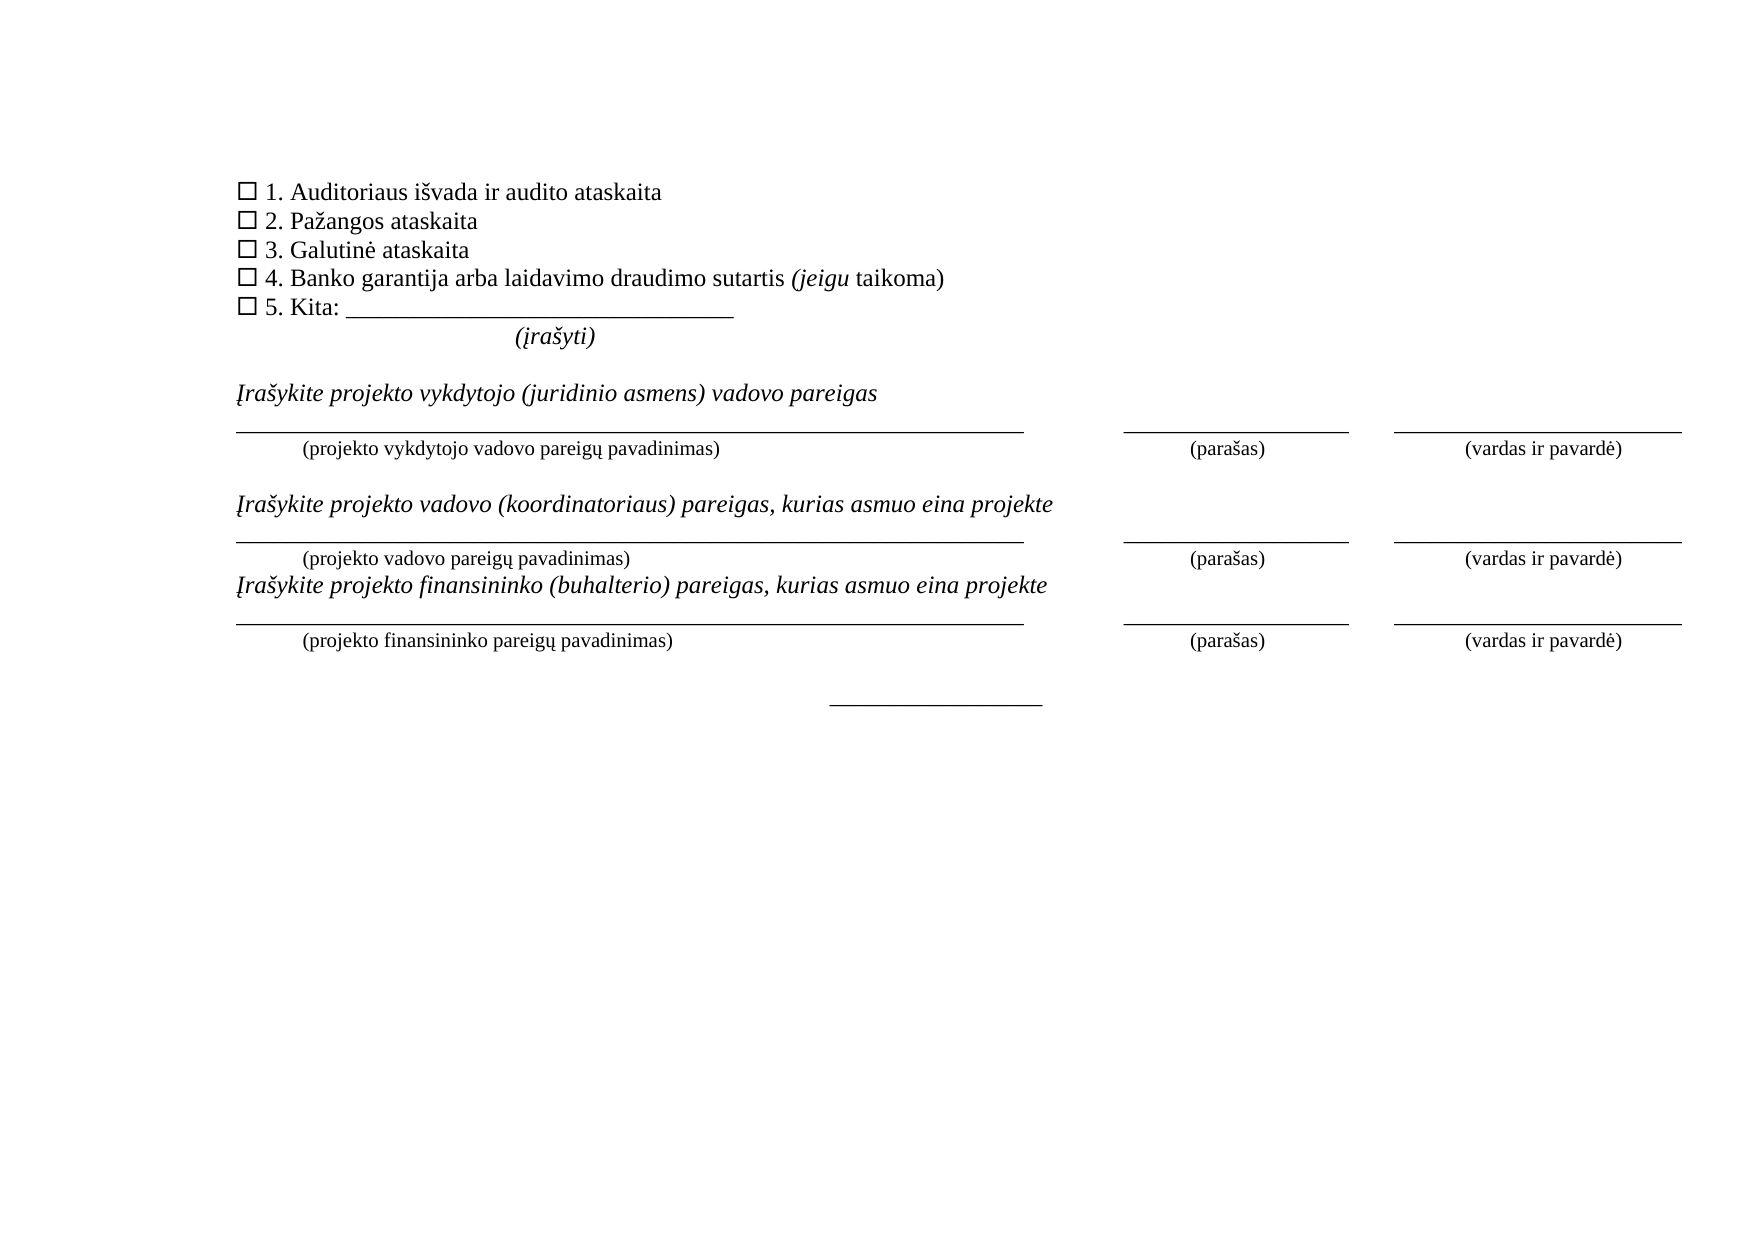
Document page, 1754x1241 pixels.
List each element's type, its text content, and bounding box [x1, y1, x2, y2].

text Įrašykite projekto finansininko (buhalterio) pareigas, kurias asmuo eina projekte [177, 570, 1694, 599]
text [] 3. Galutinė ataskaita [177, 235, 1694, 263]
text _________________ [177, 681, 1694, 709]
text _______________________________________________________________ __________________ _______________________ [177, 517, 1694, 546]
text (projekto finansininko pareigų pavadinimas) (parašas) (vardas ir pavardė) [177, 628, 1694, 652]
text _______________________________________________________________ __________________ _______________________ [177, 599, 1694, 628]
text Įrašykite projekto vykdytojo (juridinio asmens) vadovo pareigas [177, 378, 1694, 407]
text (projekto vadovo pareigų pavadinimas) (parašas) (vardas ir pavardė) [177, 546, 1694, 570]
text [] 4. Banko garantija arba laidavimo draudimo sutartis (jeigu taikoma) [177, 263, 1694, 292]
text (projekto vykdytojo vadovo pareigų pavadinimas) (parašas) (vardas ir pavardė) [177, 436, 1694, 460]
text [] 2. Pažangos ataskaita [177, 206, 1694, 235]
text [] 1. Auditoriaus išvada ir audito ataskaita [177, 177, 1694, 206]
text _______________________________________________________________ __________________ _______________________ [177, 407, 1694, 436]
text (įrašyti) [177, 321, 1694, 350]
text [] 5. Kita: _______________________________ [177, 292, 1694, 321]
text Įrašykite projekto vadovo (koordinatoriaus) pareigas, kurias asmuo eina projekte [177, 489, 1694, 517]
